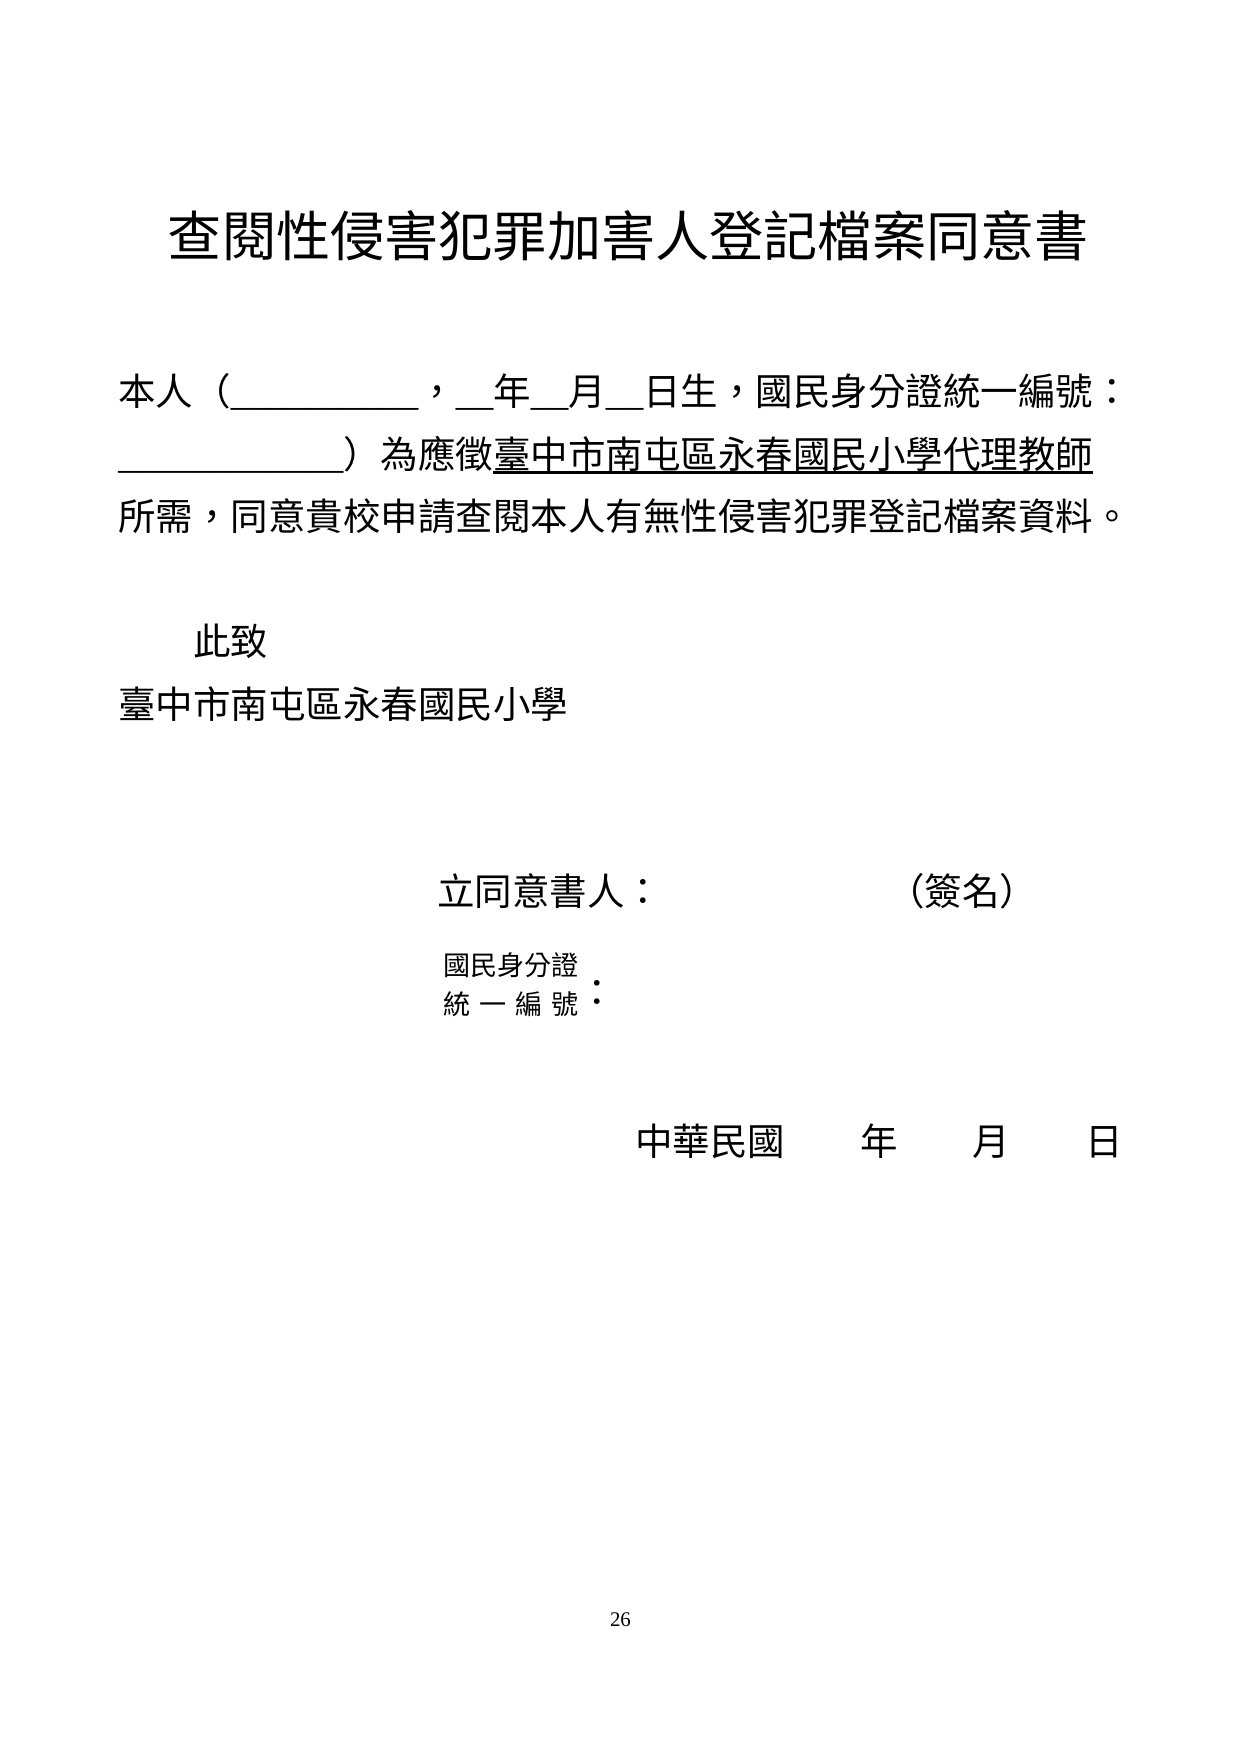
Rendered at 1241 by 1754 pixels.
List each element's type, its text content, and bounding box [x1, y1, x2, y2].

text 查閱性侵害犯罪加害人登記檔案同意書 [118, 160, 1138, 285]
text 本人（__________，__年__月__日生，國民身分證統一編號：____________）為應徵臺中市南屯區永春國民小學代理教師所需，同意貴校申請查閱本人有無性侵害犯罪登記檔案資料。 [118, 348, 1122, 535]
text 國民身分證統一編號： [118, 910, 1122, 1035]
text 立同意書人： （簽名） [118, 848, 1122, 910]
text 此致 [118, 598, 1122, 660]
text 中華民國 年 月 日 [118, 1098, 1122, 1160]
text 臺中市南屯區永春國民小學 [118, 660, 1122, 723]
